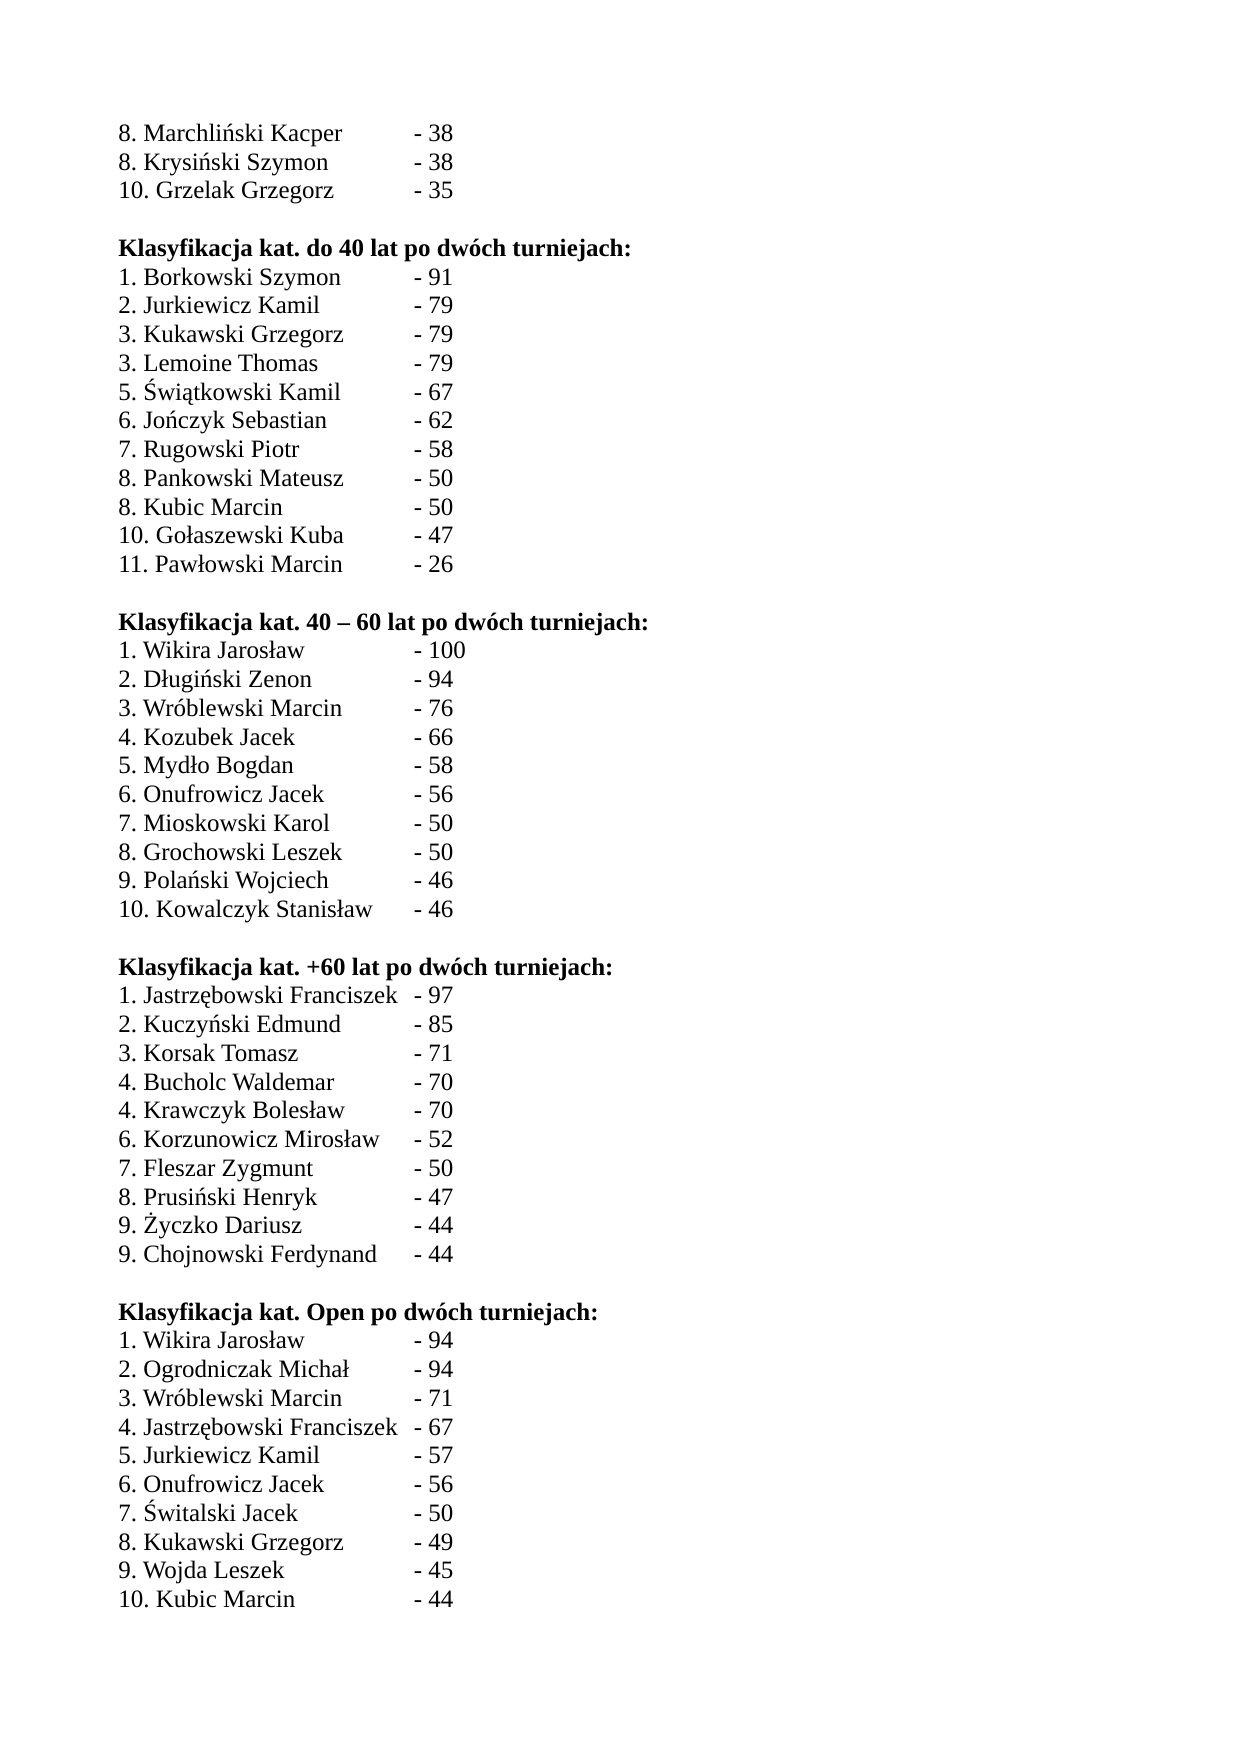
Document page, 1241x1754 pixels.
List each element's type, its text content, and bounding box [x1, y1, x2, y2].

text 7. Świtalski Jacek - 50 [118, 1498, 1122, 1527]
text 9. Chojnowski Ferdynand - 44 [118, 1239, 1122, 1268]
text Klasyfikacja kat. do 40 lat po dwóch turniejach: [118, 233, 1122, 262]
text 1. Wikira Jarosław - 100 [118, 636, 1122, 664]
text 2. Kuczyński Edmund - 85 [118, 1009, 1122, 1038]
text 1. Jastrzębowski Franciszek - 97 [118, 981, 1122, 1009]
text 11. Pawłowski Marcin - 26 [118, 549, 1122, 578]
text 8. Prusiński Henryk - 47 [118, 1182, 1122, 1211]
text 7. Mioskowski Karol - 50 [118, 808, 1122, 837]
text Klasyfikacja kat. Open po dwóch turniejach: [118, 1297, 1122, 1326]
text 6. Onufrowicz Jacek - 56 [118, 1469, 1122, 1498]
text Klasyfikacja kat. +60 lat po dwóch turniejach: [118, 952, 1122, 981]
text 3. Wróblewski Marcin - 76 [118, 693, 1122, 722]
text Klasyfikacja kat. 40 – 60 lat po dwóch turniejach: [118, 607, 1122, 636]
text 10. Kowalczyk Stanisław - 46 [118, 894, 1122, 923]
text 4. Krawczyk Bolesław - 70 [118, 1096, 1122, 1124]
text 9. Życzko Dariusz - 44 [118, 1211, 1122, 1239]
text 9. Wojda Leszek - 45 [118, 1556, 1122, 1584]
text 7. Rugowski Piotr - 58 [118, 434, 1122, 463]
text 5. Świątkowski Kamil - 67 [118, 377, 1122, 406]
text 1. Borkowski Szymon - 91 [118, 262, 1122, 291]
text 8. Kukawski Grzegorz - 49 [118, 1527, 1122, 1556]
text 8. Grochowski Leszek - 50 [118, 837, 1122, 866]
text 8. Kubic Marcin - 50 [118, 492, 1122, 521]
text 1. Wikira Jarosław - 94 [118, 1326, 1122, 1354]
text 8. Marchliński Kacper - 38 [118, 118, 1122, 147]
text 2. Długiński Zenon - 94 [118, 664, 1122, 693]
text 3. Korsak Tomasz - 71 [118, 1038, 1122, 1067]
text 6. Korzunowicz Mirosław - 52 [118, 1124, 1122, 1153]
text 6. Jończyk Sebastian - 62 [118, 406, 1122, 434]
text 3. Wróblewski Marcin - 71 [118, 1383, 1122, 1412]
text 10. Grzelak Grzegorz - 35 [118, 176, 1122, 204]
text 4. Kozubek Jacek - 66 [118, 722, 1122, 751]
text 3. Kukawski Grzegorz - 79 [118, 319, 1122, 348]
text 2. Ogrodniczak Michał - 94 [118, 1354, 1122, 1383]
text 8. Pankowski Mateusz - 50 [118, 463, 1122, 492]
text 9. Polański Wojciech - 46 [118, 866, 1122, 894]
text 10. Gołaszewski Kuba - 47 [118, 521, 1122, 549]
text 7. Fleszar Zygmunt - 50 [118, 1153, 1122, 1182]
text 4. Bucholc Waldemar - 70 [118, 1067, 1122, 1096]
text 2. Jurkiewicz Kamil - 79 [118, 291, 1122, 319]
text 5. Jurkiewicz Kamil - 57 [118, 1441, 1122, 1469]
text 8. Krysiński Szymon - 38 [118, 147, 1122, 176]
text 4. Jastrzębowski Franciszek - 67 [118, 1412, 1122, 1441]
text 5. Mydło Bogdan - 58 [118, 751, 1122, 779]
text 10. Kubic Marcin - 44 [118, 1584, 1122, 1613]
text 3. Lemoine Thomas - 79 [118, 348, 1122, 377]
text 6. Onufrowicz Jacek - 56 [118, 779, 1122, 808]
